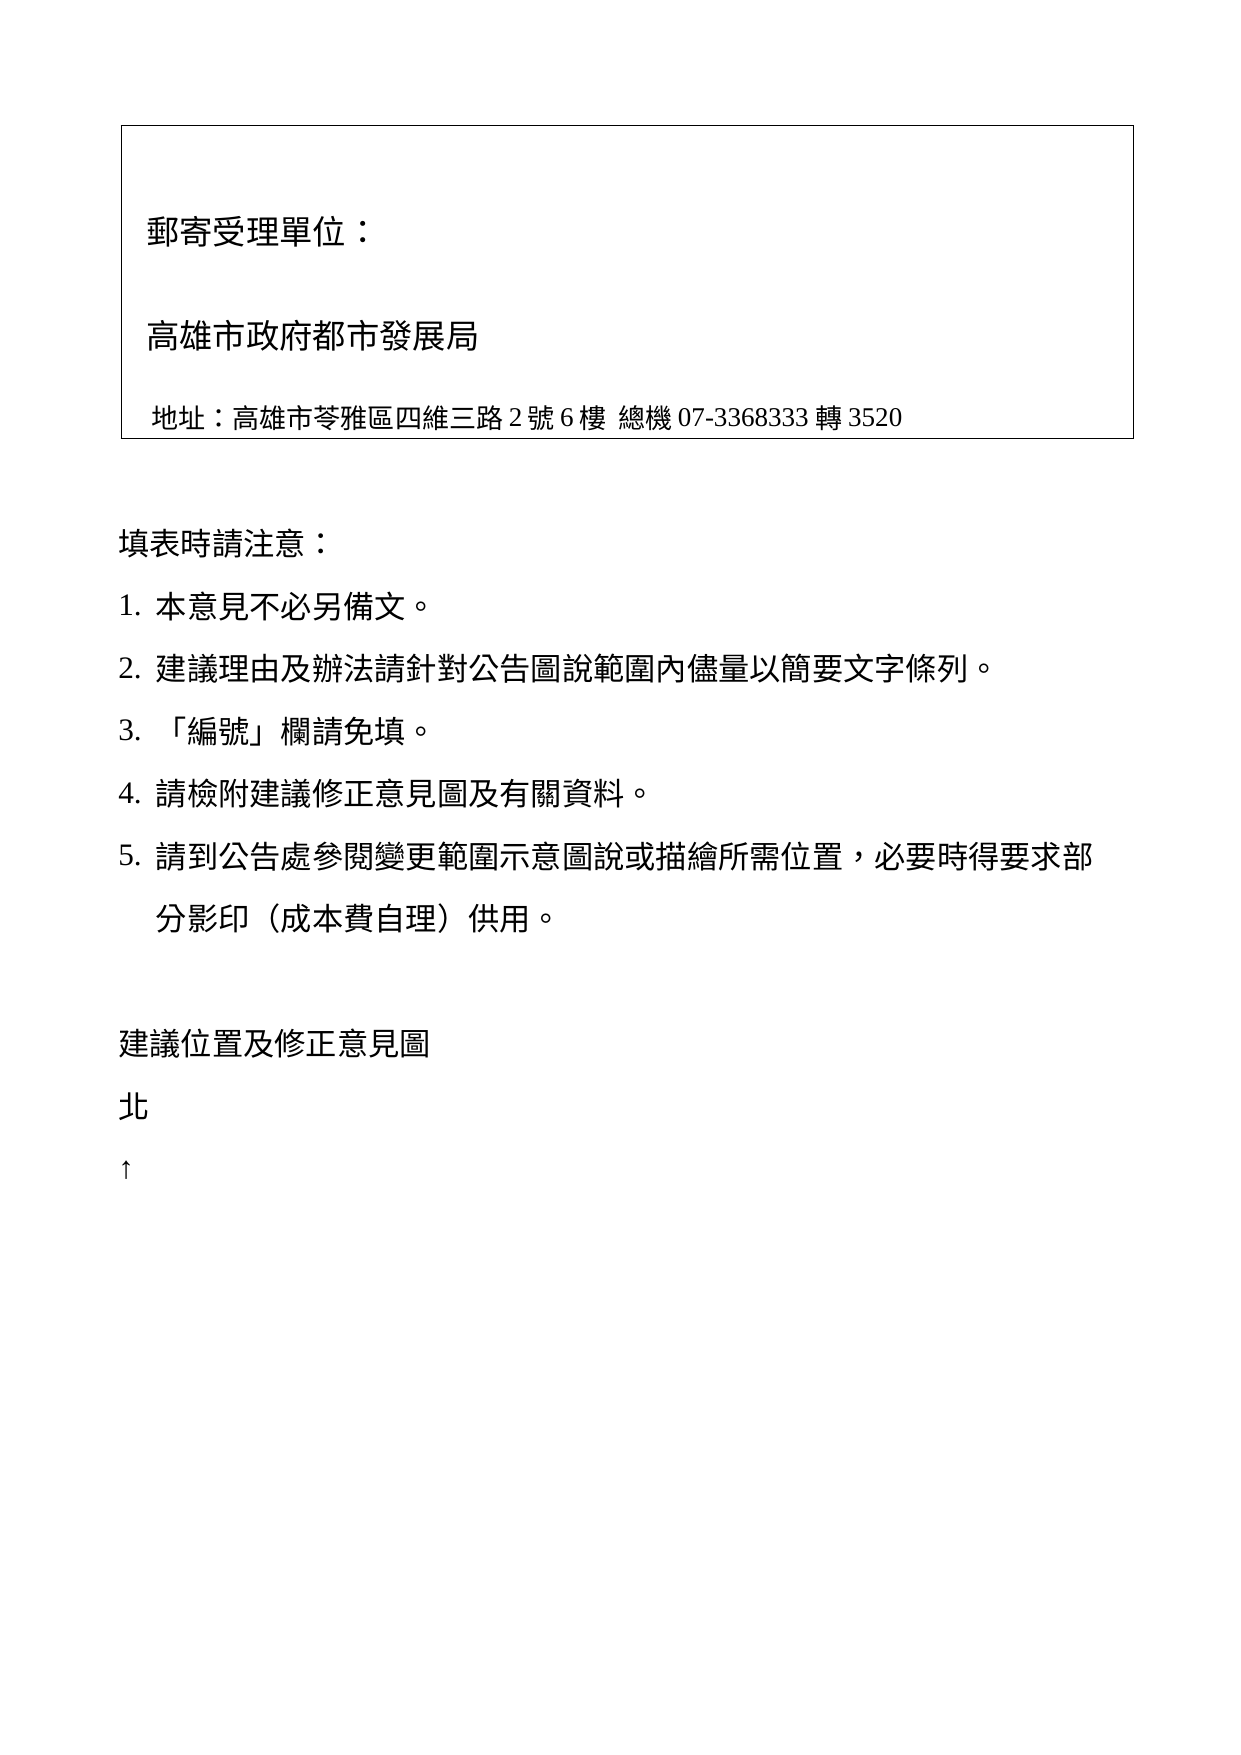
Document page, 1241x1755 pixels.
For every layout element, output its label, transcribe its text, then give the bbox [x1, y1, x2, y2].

list 請檢附建議修正意見圖及有關資料。 [118, 750, 1122, 813]
text 填表時請注意： [118, 500, 1122, 563]
list 建議理由及辦法請針對公告圖說範圍內儘量以簡要文字條列。 [118, 625, 1122, 688]
list 本意見不必另備文。 [118, 563, 1122, 625]
table_header 郵寄受理單位： 高雄市政府都市發展局 地址：高雄市苓雅區四維三路2號6樓 總機07-3368333 轉3520 [122, 126, 1133, 438]
text ↑ [118, 1125, 1017, 1188]
list 「編號」欄請免填。 [118, 688, 1122, 750]
text 建議位置及修正意見圖 [118, 1000, 1122, 1063]
text 北 [118, 1063, 1122, 1125]
list 請到公告處參閱變更範圍示意圖說或描繪所需位置，必要時得要求部分影印（成本費自理）供用。 [118, 813, 1122, 938]
